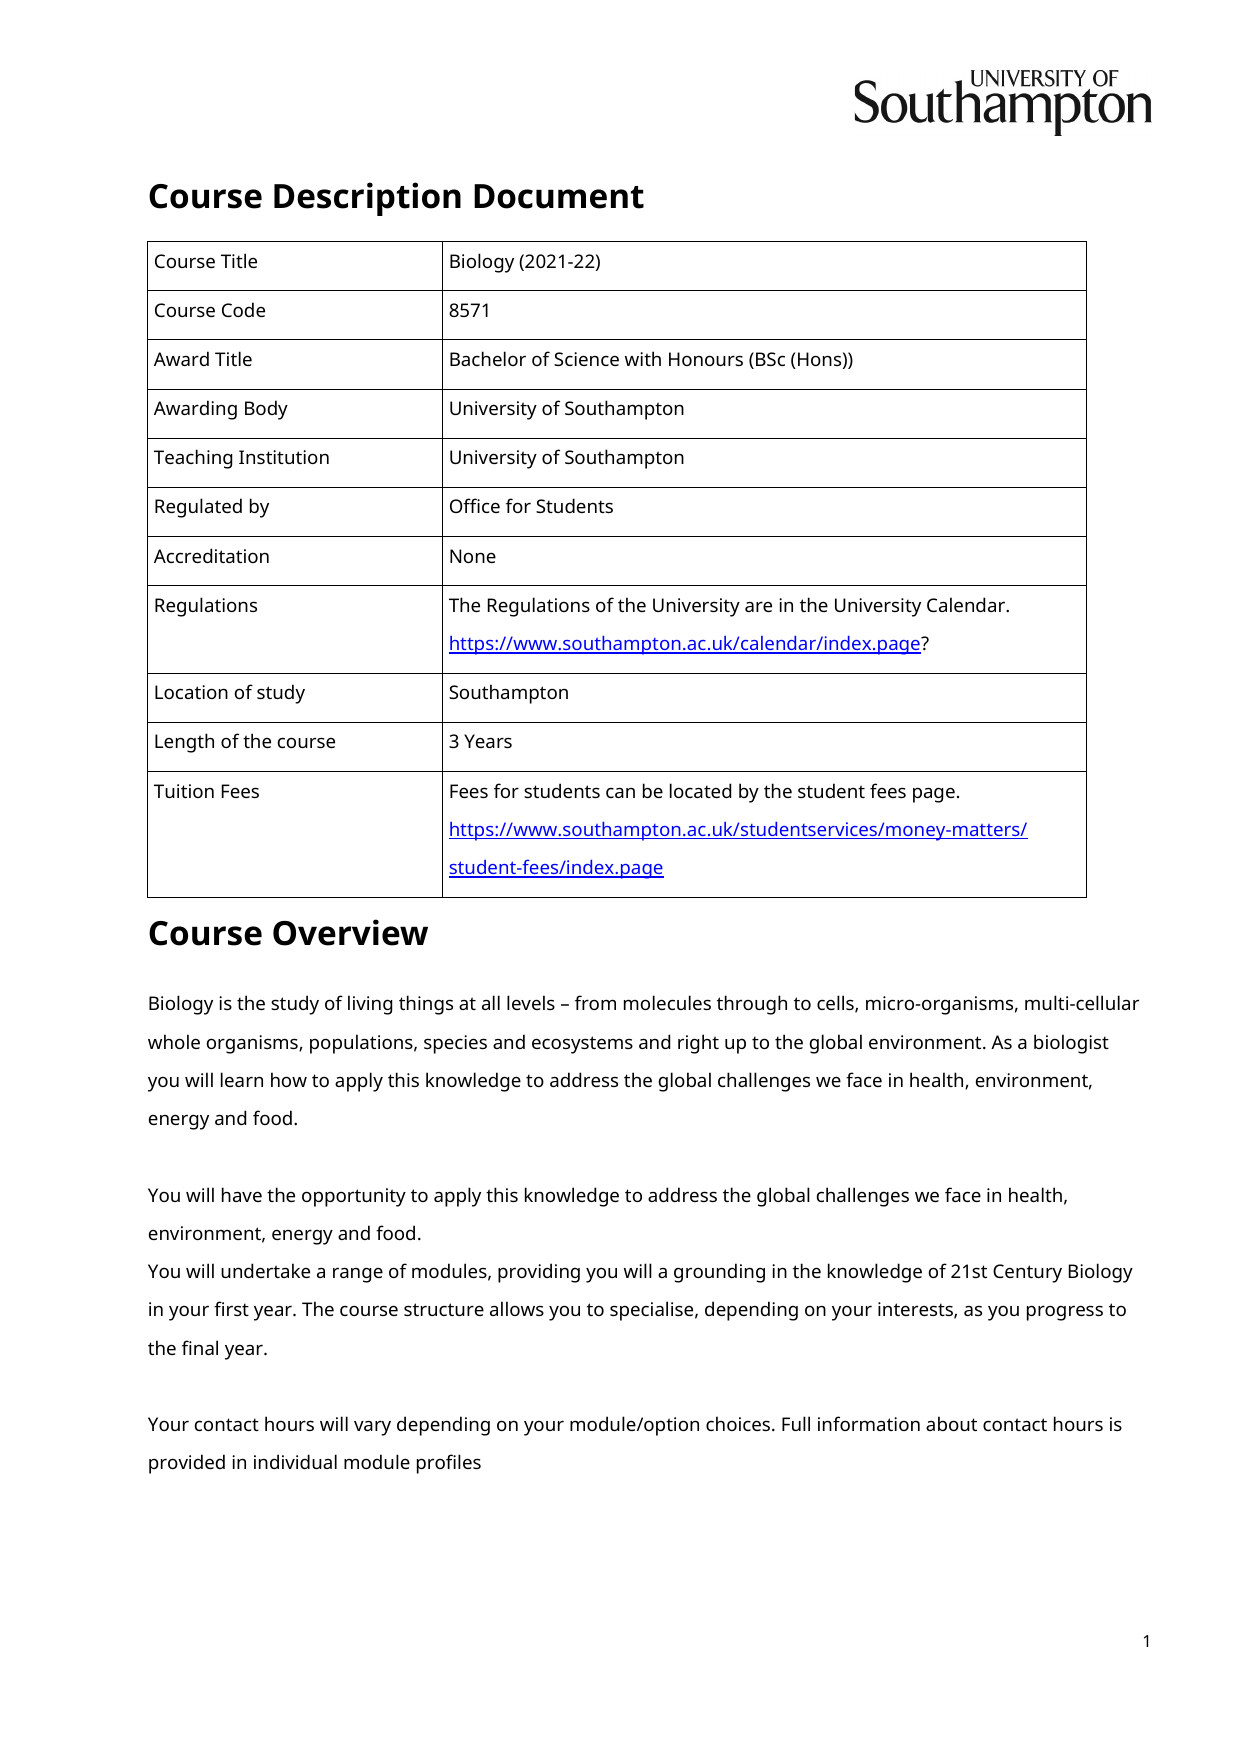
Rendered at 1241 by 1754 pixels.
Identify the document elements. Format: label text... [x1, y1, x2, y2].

table_cell 3 Years [443, 723, 1086, 771]
table_cell University of Southampton [443, 390, 1086, 438]
table_cell Accreditation [148, 537, 442, 585]
table_cell Award Title [148, 340, 442, 388]
table_cell Bachelor of Science with Honours (BSc (Hons)) [443, 340, 1086, 388]
subtitle Course Description Document [148, 173, 1152, 218]
table_cell Awarding Body [148, 390, 442, 438]
table_cell Course Code [148, 291, 442, 339]
table_cell Regulations [148, 586, 442, 673]
text Biology is the study of living things at all levels – from molecules through to cells, micro-organisms, multi-cellular whole organisms, populations, species and ecosystems and right up to the global environment. As a biologist you will learn how to apply this knowledge to address the global challenges we face in health, environment, energy and food. You will have the opportunity to apply this knowledge to address the global challenges we face in health, environment, energy and food. You will undertake a range of modules, providing you will a grounding in the knowledge of 21st Century Biology in your first year. The course structure allows you to specialise, depending on your interests, as you progress to the final year. Your contact hours will vary depending on your module/option choices. Full information about contact hours is provided in individual module profiles [148, 991, 1145, 1475]
table_cell None [443, 537, 1086, 585]
table_cell Tuition Fees [148, 772, 442, 897]
table_cell The Regulations of the University are in the University Calendar. https://www.southampton.ac.uk/calendar/index.page? [443, 586, 1086, 673]
table_header Biology (2021-22) [443, 242, 1086, 290]
table_cell Southampton [443, 674, 1086, 722]
table_cell Teaching Institution [148, 439, 442, 487]
table_cell Fees for students can be located by the student fees page. https://www.southampton.ac.uk/studentservices/money-matters/student-fees/index.page [443, 772, 1086, 897]
table_cell Regulated by [148, 488, 442, 536]
table_cell Length of the course [148, 723, 442, 771]
table_cell Office for Students [443, 488, 1086, 536]
subtitle Course Overview [148, 910, 1152, 956]
table_cell 8571 [443, 291, 1086, 339]
table_header Course Title [148, 242, 442, 290]
table_cell Location of study [148, 674, 442, 722]
table_cell University of Southampton [443, 439, 1086, 487]
